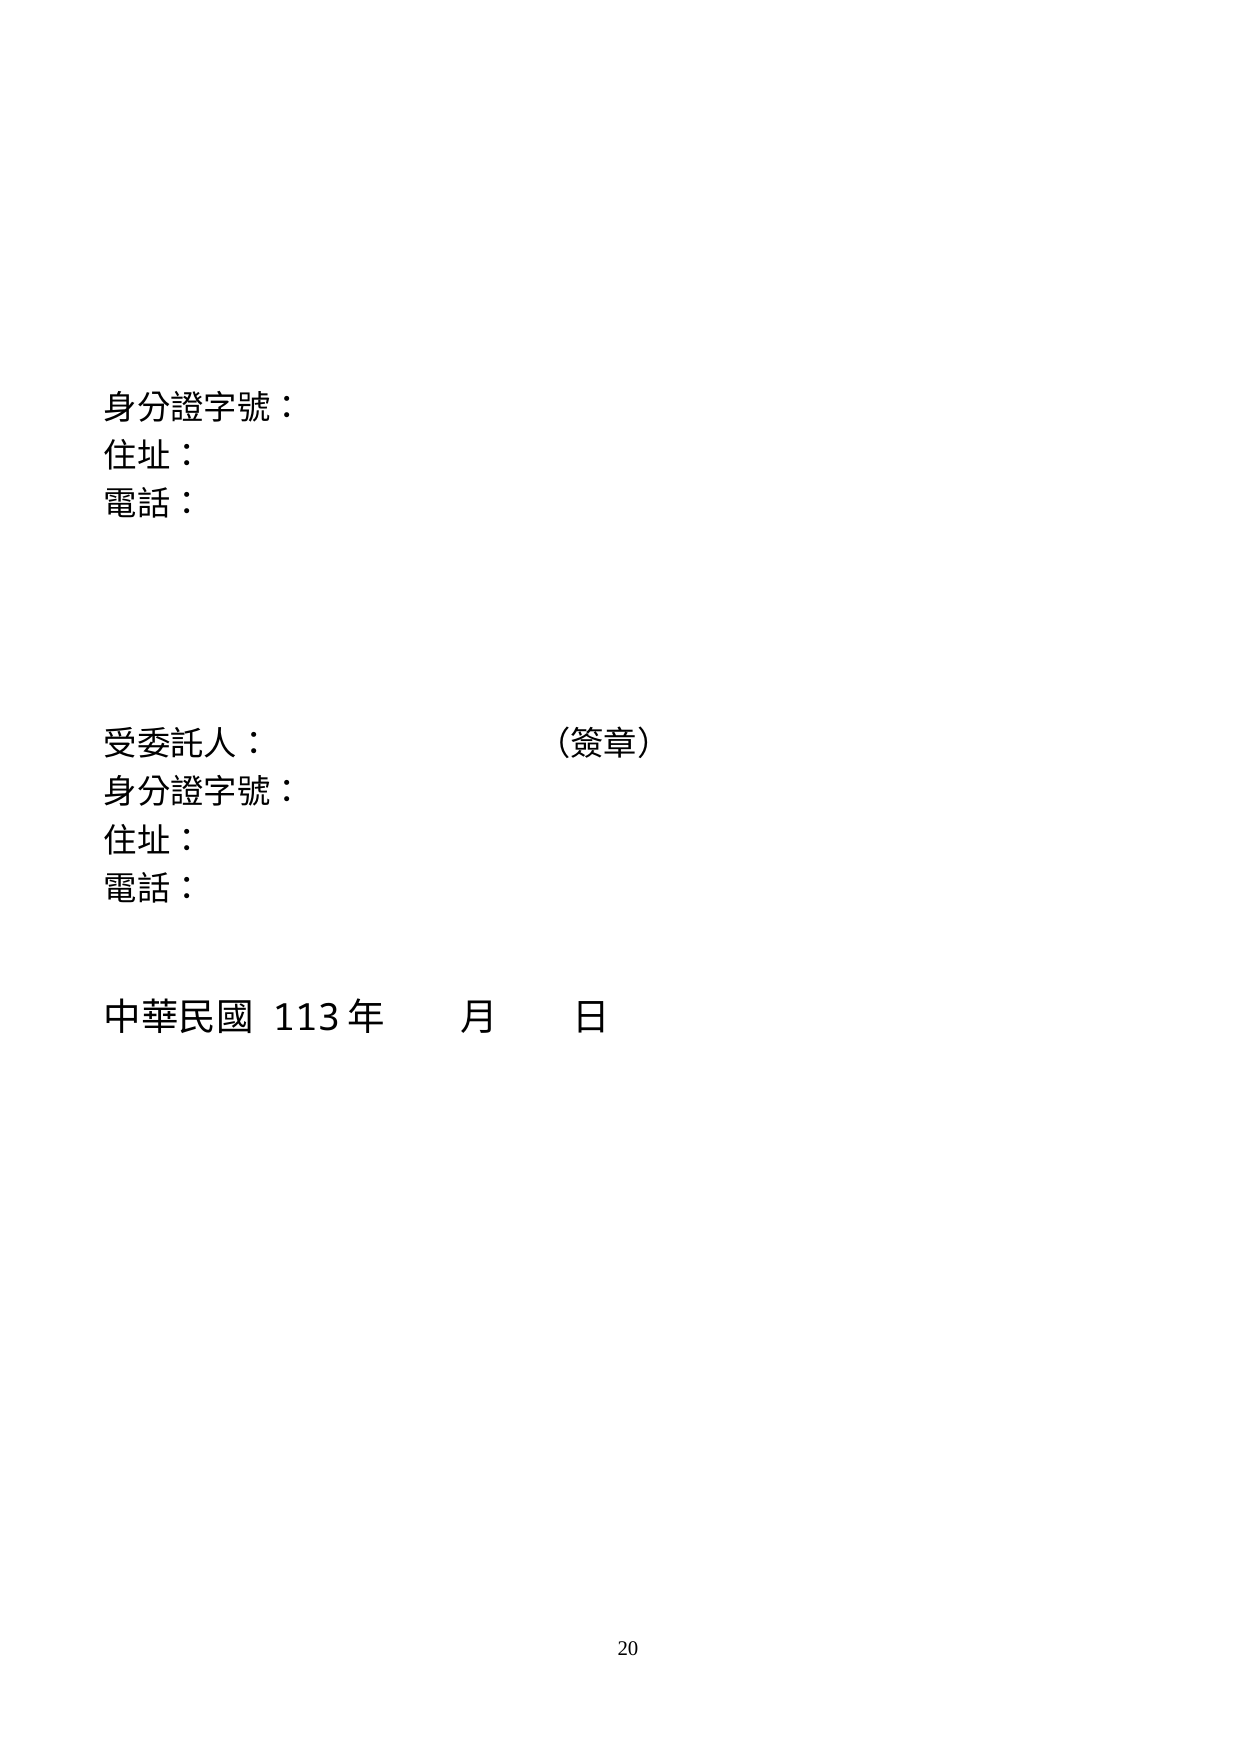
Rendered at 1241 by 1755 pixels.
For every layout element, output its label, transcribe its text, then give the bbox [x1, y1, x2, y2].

text 電話： [103, 477, 1152, 525]
text 住址： [103, 429, 1152, 477]
text 電話： [103, 862, 1152, 910]
text 身分證字號： [103, 381, 1152, 429]
text 身分證字號： [103, 765, 1152, 813]
text 中華民國 113年 月 日 [103, 986, 1152, 1041]
text 受委託人： （簽章） [103, 717, 1152, 765]
text 住址： [103, 813, 1152, 862]
